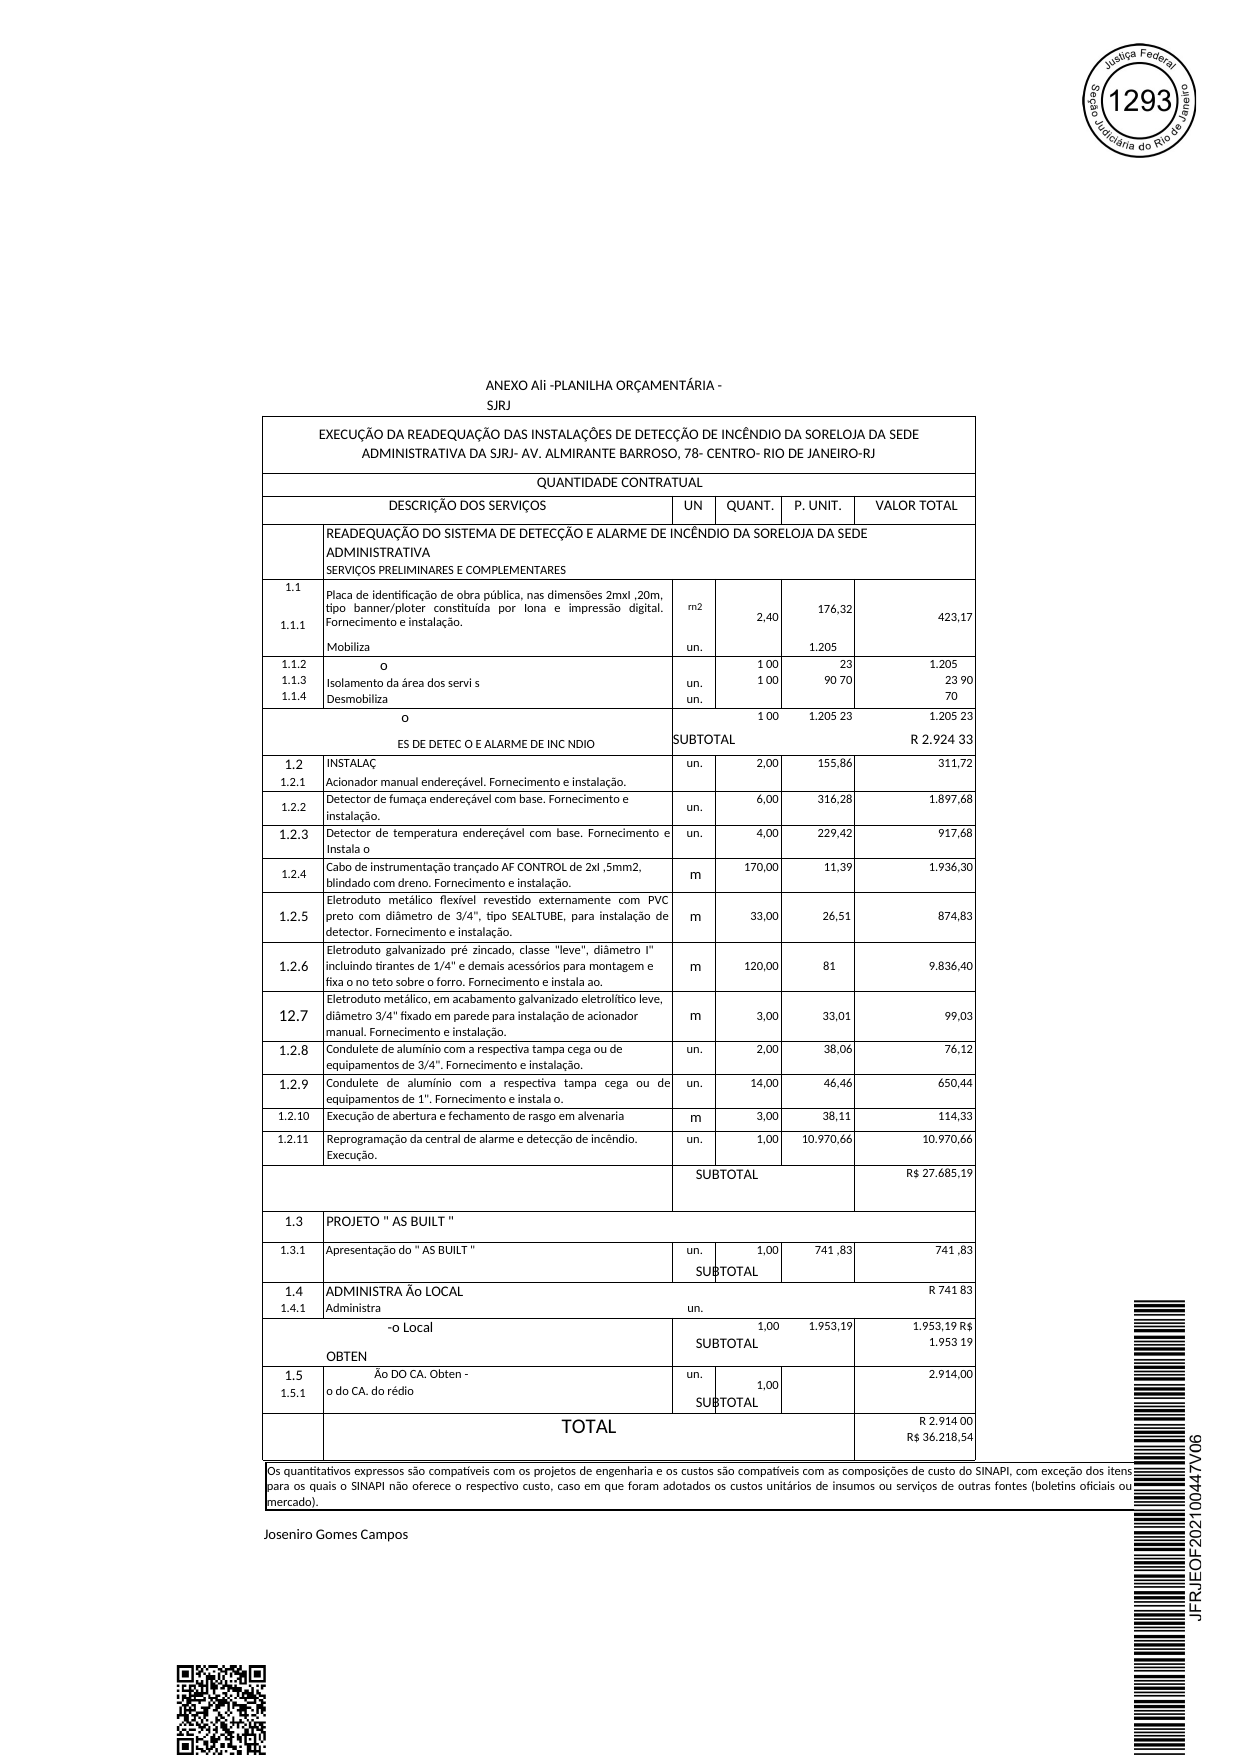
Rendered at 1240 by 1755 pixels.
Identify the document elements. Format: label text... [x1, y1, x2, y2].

table_cell 1.2.5 [263, 893, 323, 941]
table_cell un. [673, 1283, 854, 1318]
table_cell Eletroduto galvanizado pré zincado, classe "leve", diâmetro I" incluindo tirantes de 1/4" e demais acessórios para montagem e fixa o no teto sobre o forro. Fornecimento e instala ao. [324, 943, 672, 991]
table_cell 155,86 [782, 756, 854, 791]
table_cell 1.2.4 [263, 859, 323, 892]
table_cell 917,68 [855, 826, 975, 858]
table_cell Reprogramação da central de alarme e detecção de incêndio. Execução. [324, 1132, 672, 1164]
table_cell 11,39 [782, 859, 854, 892]
table_cell rn2 un. [673, 580, 715, 656]
table_cell 741 ,83 [782, 1243, 854, 1281]
table_cell 76,12 [855, 1042, 975, 1074]
table_cell 1.2.2 [263, 792, 323, 825]
table_cell m [673, 859, 715, 892]
table_cell un. [673, 1042, 715, 1074]
table_cell -o Local OBTEN [324, 1319, 672, 1366]
table_cell 1.2.11 [263, 1132, 323, 1164]
table_cell Detector de fumaça endereçável com base. Fornecimento e instalação. [324, 792, 672, 825]
table_cell VALOR TOTAL [855, 497, 975, 524]
table_cell 1.4 1.4.1 [263, 1283, 323, 1318]
table_cell 1.205 23 90 70 [855, 657, 975, 708]
table_cell 1,00 1.953,19 SUBTOTAL [673, 1319, 854, 1366]
table_cell 1,00 [716, 1132, 781, 1164]
table_cell R 741 83 [854, 1283, 975, 1318]
table_cell 12.7 [263, 992, 323, 1041]
table_cell 311,72 [855, 756, 975, 791]
table_cell un. [673, 1075, 715, 1108]
text ANEXO Ali -PLANILHA ORÇAMENTÁRIA - SJRJ [486, 376, 748, 414]
table_cell 3,00 [716, 1109, 781, 1131]
table_cell 1.2.10 [263, 1109, 323, 1131]
table_cell 1,00 SUBTOTAL [716, 1367, 781, 1413]
table_cell Condulete de alumínio com a respectiva tampa cega ou de equipamentos de 1". Fornecimento e instala o. [324, 1075, 672, 1108]
table_cell 81 [782, 943, 854, 991]
table_cell Detector de temperatura endereçável com base. Fornecimento e Instala o [324, 826, 672, 858]
table_cell 38,11 [782, 1109, 854, 1131]
table_cell 176,32 1.205 [782, 580, 854, 656]
text Os quantitativos expressos são compatíveis com os projetos de engenharia e os custos são compatíveis com as composições de custo do SINAPI, com exceção dos itens para os quais o SINAPI não oferece o respectivo custo, caso em que foram adotados os custos unitários de insumos ou serviços de outras fontes (boletins oficiais ou mercado). [267, 1463, 1134, 1509]
table_cell m [673, 893, 715, 941]
table_cell 46,46 [782, 1075, 854, 1108]
table_cell QUANTIDADE CONTRATUAL [263, 474, 975, 496]
table_cell ADMINISTRA Ão LOCAL Administra [324, 1283, 673, 1318]
table_cell un. [673, 826, 715, 858]
table_cell 1.2.3 [263, 826, 323, 858]
table_cell 2,40 [716, 580, 781, 656]
table_cell UN [673, 497, 715, 524]
table_cell Cabo de instrumentação trançado AF CONTROL de 2xI ,5mm2, blindado com dreno. Fornecimento e instalação. [324, 859, 672, 892]
table_cell 23 90 70 [782, 657, 854, 708]
table_cell [263, 1414, 323, 1460]
table_cell un. [673, 792, 715, 825]
table_cell 316,28 [782, 792, 854, 825]
table_cell 423,17 [855, 580, 975, 656]
table_cell 9.836,40 [855, 943, 975, 991]
table_cell 38,06 [782, 1042, 854, 1074]
table_cell 4,00 [716, 826, 781, 858]
table_cell m [673, 943, 715, 991]
table_cell 874,83 [855, 893, 975, 941]
table_cell Condulete de alumínio com a respectiva tampa cega ou de equipamentos de 3/4". Fornecimento e instalação. [324, 1042, 672, 1074]
table_cell Execução de abertura e fechamento de rasgo em alvenaria [324, 1109, 672, 1131]
table_cell 33,00 [716, 893, 781, 941]
table_cell QUANT. [716, 497, 781, 524]
table_cell un. [673, 756, 715, 791]
table_cell un. un. [673, 657, 715, 708]
table_cell [263, 1166, 672, 1211]
table_cell Placa de identificação de obra pública, nas dimensões 2mxI ,20m, tipo banner/ploter constituída por Iona e impressão digital. Fornecimento e instalação. Mobiliza [324, 580, 672, 656]
table_cell 3,00 [716, 992, 781, 1041]
table_cell Ão DO CA. Obten -o do CA. do rédio [324, 1367, 672, 1413]
table_cell 2.914,00 [855, 1367, 975, 1413]
table_cell 10.970,66 [782, 1132, 854, 1164]
table_cell 2,00 [716, 1042, 781, 1074]
table_cell 1.953,19 R$ 1.953 19 [855, 1319, 975, 1366]
table_cell READEQUAÇÃO DO SISTEMA DE DETECÇÃO E ALARME DE INCÊNDIO DA SORELOJA DA SEDE ADMINISTRATIVA SERVIÇOS PRELIMINARES E COMPLEMENTARES [324, 525, 975, 579]
table_cell P. UNIT. [782, 497, 854, 524]
table_cell m [673, 1109, 715, 1131]
table_cell DESCRIÇÃO DOS SERVIÇOS [263, 497, 672, 524]
table_cell o ES DE DETEC O E ALARME DE INC NDIO [324, 709, 672, 755]
table_cell 1,00 SUBTOTAL [716, 1243, 781, 1281]
table_cell PROJETO " AS BUILT " [324, 1212, 975, 1242]
table_cell [782, 1367, 854, 1413]
table_cell 1.3 [263, 1212, 323, 1242]
table_cell 114,33 [855, 1109, 975, 1131]
table_cell 650,44 [855, 1075, 975, 1108]
table_cell [263, 709, 323, 755]
table_cell 1.2.6 [263, 943, 323, 991]
table_cell un. [673, 1367, 715, 1413]
table_cell R$ 27.685,19 [855, 1166, 975, 1211]
table_cell Apresentação do " AS BUILT " [324, 1243, 672, 1281]
table_cell 10.970,66 [855, 1132, 975, 1164]
table_cell 14,00 [716, 1075, 781, 1108]
table_cell [263, 1319, 323, 1366]
table_cell 6,00 [716, 792, 781, 825]
table_cell un. [673, 1243, 715, 1281]
table_cell R 2.914 00 R$ 36.218,54 [855, 1414, 975, 1460]
table_cell 1 00 1 00 [716, 657, 781, 708]
table_cell m [673, 992, 715, 1041]
table_cell Eletroduto metálico, em acabamento galvanizado eletrolítico leve, diâmetro 3/4" fixado em parede para instalação de acionador manual. Fornecimento e instalação. [324, 992, 672, 1041]
table_cell [263, 525, 323, 579]
table_cell 2,00 [716, 756, 781, 791]
table_cell 33,01 [782, 992, 854, 1041]
table_cell 99,03 [855, 992, 975, 1041]
text Joseniro Gomes Campos [263, 1525, 1134, 1543]
table_cell 1.2.8 [263, 1042, 323, 1074]
table_cell 120,00 [716, 943, 781, 991]
table_cell 1.2.9 [263, 1075, 323, 1108]
table_cell 1.1 1.1.1 [263, 580, 323, 656]
table_cell 741 ,83 [855, 1243, 975, 1281]
table_cell 1.936,30 [855, 859, 975, 892]
table_cell TOTAL [324, 1414, 854, 1460]
table_cell 1.2 1.2.1 [263, 756, 323, 791]
table_header EXECUÇÃO DA READEQUAÇÃO DAS INSTALAÇÔES DE DETECÇÃO DE INCÊNDIO DA SORELOJA DA SEDE ADMINISTRATIVA DA SJRJ- AV. ALMIRANTE BARROSO, 78- CENTRO- RIO DE JANEIRO-RJ [263, 417, 975, 473]
table_cell 1.5 1.5.1 [263, 1367, 323, 1413]
table_cell o Isolamento da área dos servi s Desmobiliza [324, 657, 672, 708]
table_cell 229,42 [782, 826, 854, 858]
table_cell un. [673, 1132, 715, 1164]
table_cell 1.1.2 1.1.3 1.1.4 [263, 657, 323, 708]
table_cell 1 00 1.205 23 1.205 23 SUBTOTAL R 2.924 33 [673, 709, 975, 755]
table_cell 26,51 [782, 893, 854, 941]
table_cell 1.3.1 [263, 1243, 323, 1281]
table_cell Eletroduto metálico flexível revestido externamente com PVC preto com diâmetro de 3/4", tipo SEALTUBE, para instalação de detector. Fornecimento e instalação. [324, 893, 672, 941]
table_cell 1.897,68 [855, 792, 975, 825]
table_cell 170,00 [716, 859, 781, 892]
table_cell INSTALAÇ Acionador manual endereçável. Fornecimento e instalação. [324, 756, 672, 791]
table_cell SUBTOTAL [673, 1166, 854, 1211]
